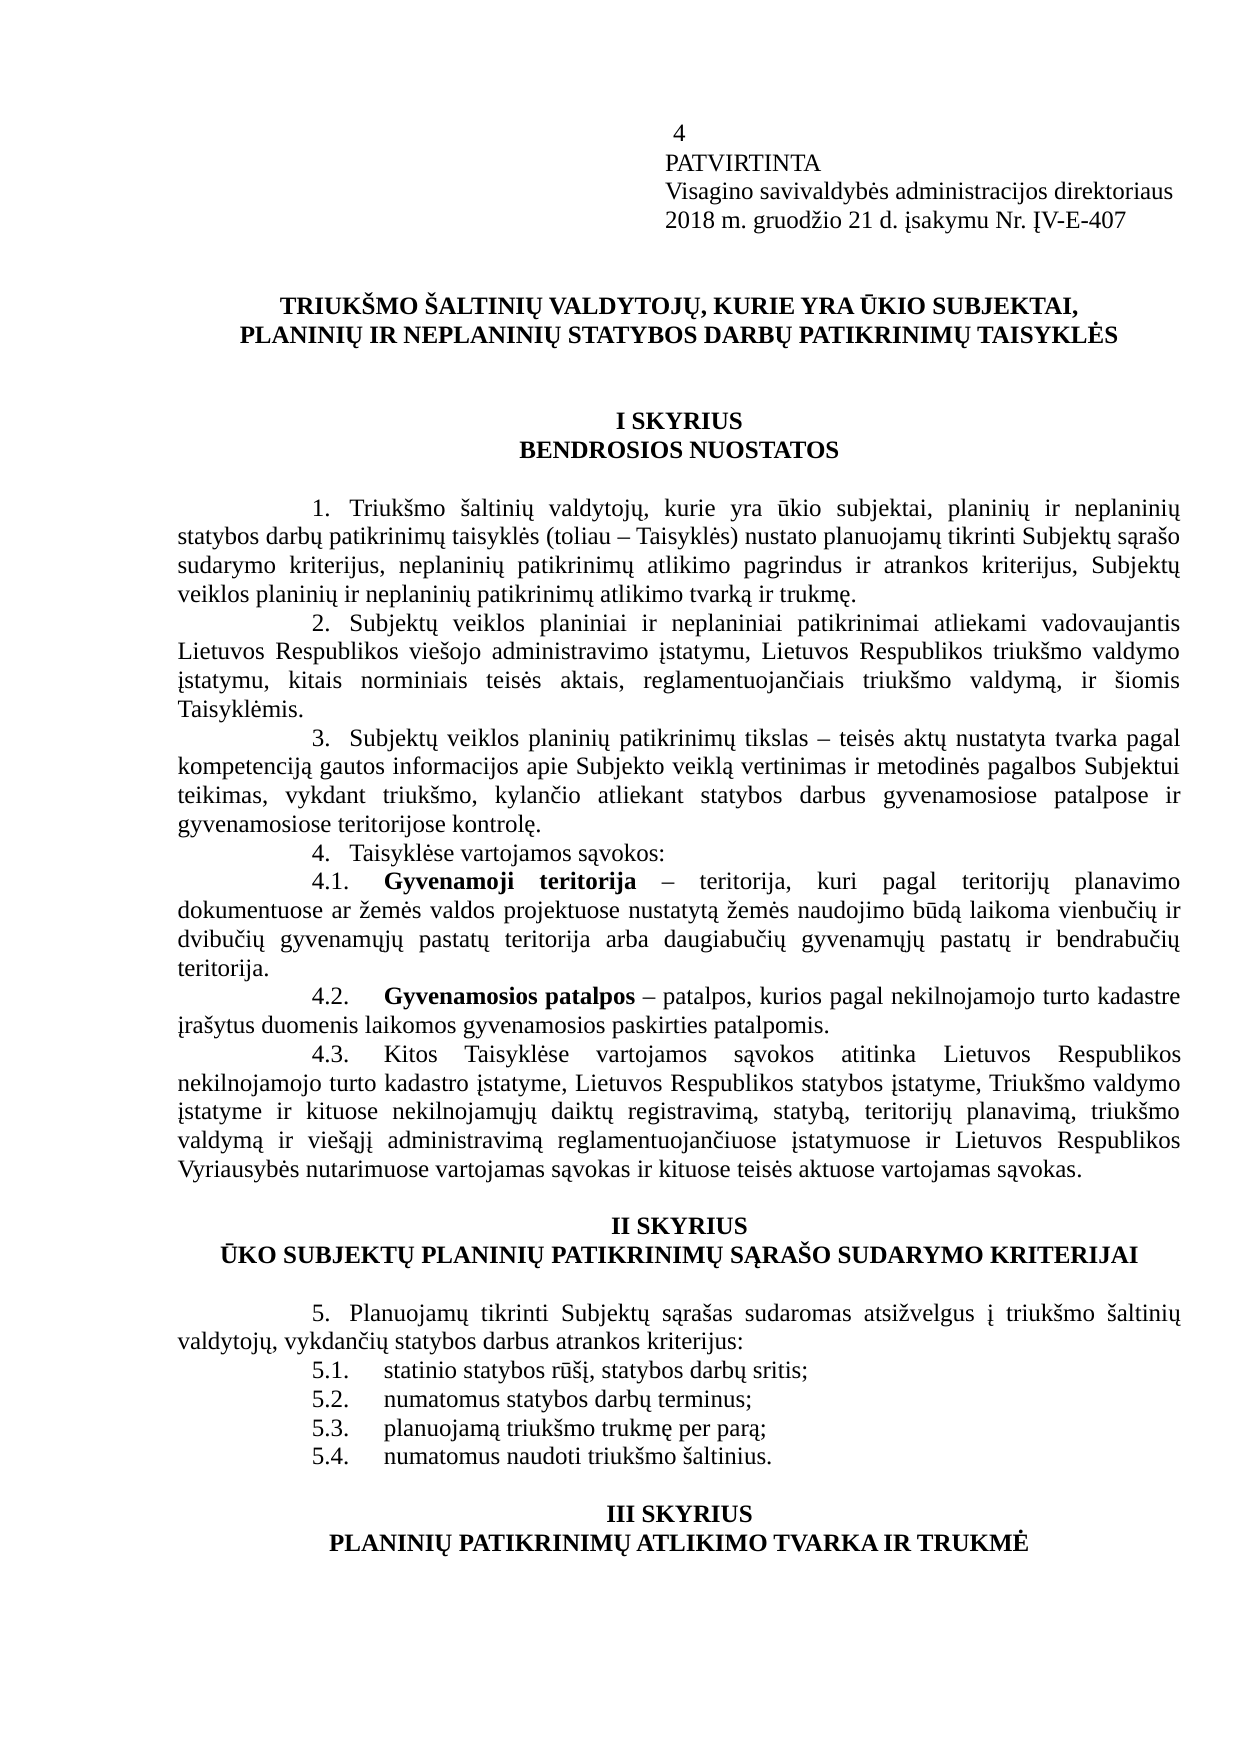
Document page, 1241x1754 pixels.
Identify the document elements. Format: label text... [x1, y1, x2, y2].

text 2018 m. gruodžio 21 d. įsakymu Nr. ĮV-E-407 [177, 205, 1181, 234]
text I skyrius [177, 406, 1181, 435]
text 5.3. planuojamą triukšmo trukmę per parą; [177, 1413, 1181, 1441]
text 5.2. numatomus statybos darbų terminus; [177, 1384, 1181, 1413]
text 5.1. statinio statybos rūšį, statybos darbų sritis; [177, 1355, 1181, 1384]
text PLANINIŲ PATIKRINIMŲ ATLIKIMO TVARKA IR TRUKMĖ [177, 1528, 1181, 1556]
text PLANINIŲ IR NEPLANINIŲ statybos darbų PATIKRINIMŲ TAISYKLės [177, 320, 1181, 349]
text BENDROSIOS NUOSTATOS [177, 435, 1181, 464]
text 5.4. numatomus naudoti triukšmo šaltinius. [177, 1441, 1181, 1470]
text 1. Triukšmo šaltinių valdytojų, kurie yra ūkio subjektai, planinių ir neplaninių statybos darbų patikrinimų taisyklės (toliau – Taisyklės) nustato planuojamų tikrinti Subjektų sąrašo sudarymo kriterijus, neplaninių patikrinimų atlikimo pagrindus ir atrankos kriterijus, Subjektų veiklos planinių ir neplaninių patikrinimų atlikimo tvarką ir trukmę. [177, 493, 1181, 608]
text II skyrius [177, 1211, 1181, 1240]
text 4.2. Gyvenamosios patalpos – patalpos, kurios pagal nekilnojamojo turto kadastre įrašytus duomenis laikomos gyvenamosios paskirties patalpomis. [177, 981, 1181, 1039]
text TRIUKŠMO ŠALTINIŲ VALDYTOJŲ, KURIE YRA ŪKIO SUBJEKTAI, [177, 291, 1181, 320]
text 4. Taisyklėse vartojamos sąvokos: [177, 838, 1181, 866]
text ŪKO SUBJEKTŲ PLANINIŲ PATIKRINIMŲ SĄRAŠo SUDARYMO KRITERIJAI [177, 1240, 1181, 1269]
text III SKYRIUS [177, 1499, 1181, 1528]
text 4.1. Gyvenamoji teritorija – teritorija, kuri pagal teritorijų planavimo dokumentuose ar žemės valdos projektuose nustatytą žemės naudojimo būdą laikoma vienbučių ir dvibučių gyvenamųjų pastatų teritorija arba daugiabučių gyvenamųjų pastatų ir bendrabučių teritorija. [177, 866, 1181, 981]
text 4.3. Kitos Taisyklėse vartojamos sąvokos atitinka Lietuvos Respublikos nekilnojamojo turto kadastro įstatyme, Lietuvos Respublikos statybos įstatyme, Triukšmo valdymo įstatyme ir kituose nekilnojamųjų daiktų registravimą, statybą, teritorijų planavimą, triukšmo valdymą ir viešąjį administravimą reglamentuojančiuose įstatymuose ir Lietuvos Respublikos Vyriausybės nutarimuose vartojamas sąvokas ir kituose teisės aktuose vartojamas sąvokas. [177, 1039, 1181, 1183]
text PATVIRTINTA [177, 148, 1181, 176]
text Visagino savivaldybės administracijos direktoriaus [177, 176, 1181, 205]
text 5. Planuojamų tikrinti Subjektų sąrašas sudaromas atsižvelgus į triukšmo šaltinių valdytojų, vykdančių statybos darbus atrankos kriterijus: [177, 1298, 1181, 1355]
text 2. Subjektų veiklos planiniai ir neplaniniai patikrinimai atliekami vadovaujantis Lietuvos Respublikos viešojo administravimo įstatymu, Lietuvos Respublikos triukšmo valdymo įstatymu, kitais norminiais teisės aktais, reglamentuojančiais triukšmo valdymą, ir šiomis Taisyklėmis. [177, 608, 1181, 723]
text 3. Subjektų veiklos planinių patikrinimų tikslas – teisės aktų nustatyta tvarka pagal kompetenciją gautos informacijos apie Subjekto veiklą vertinimas ir metodinės pagalbos Subjektui teikimas, vykdant triukšmo, kylančio atliekant statybos darbus gyvenamosiose patalpose ir gyvenamosiose teritorijose kontrolę. [177, 723, 1181, 838]
